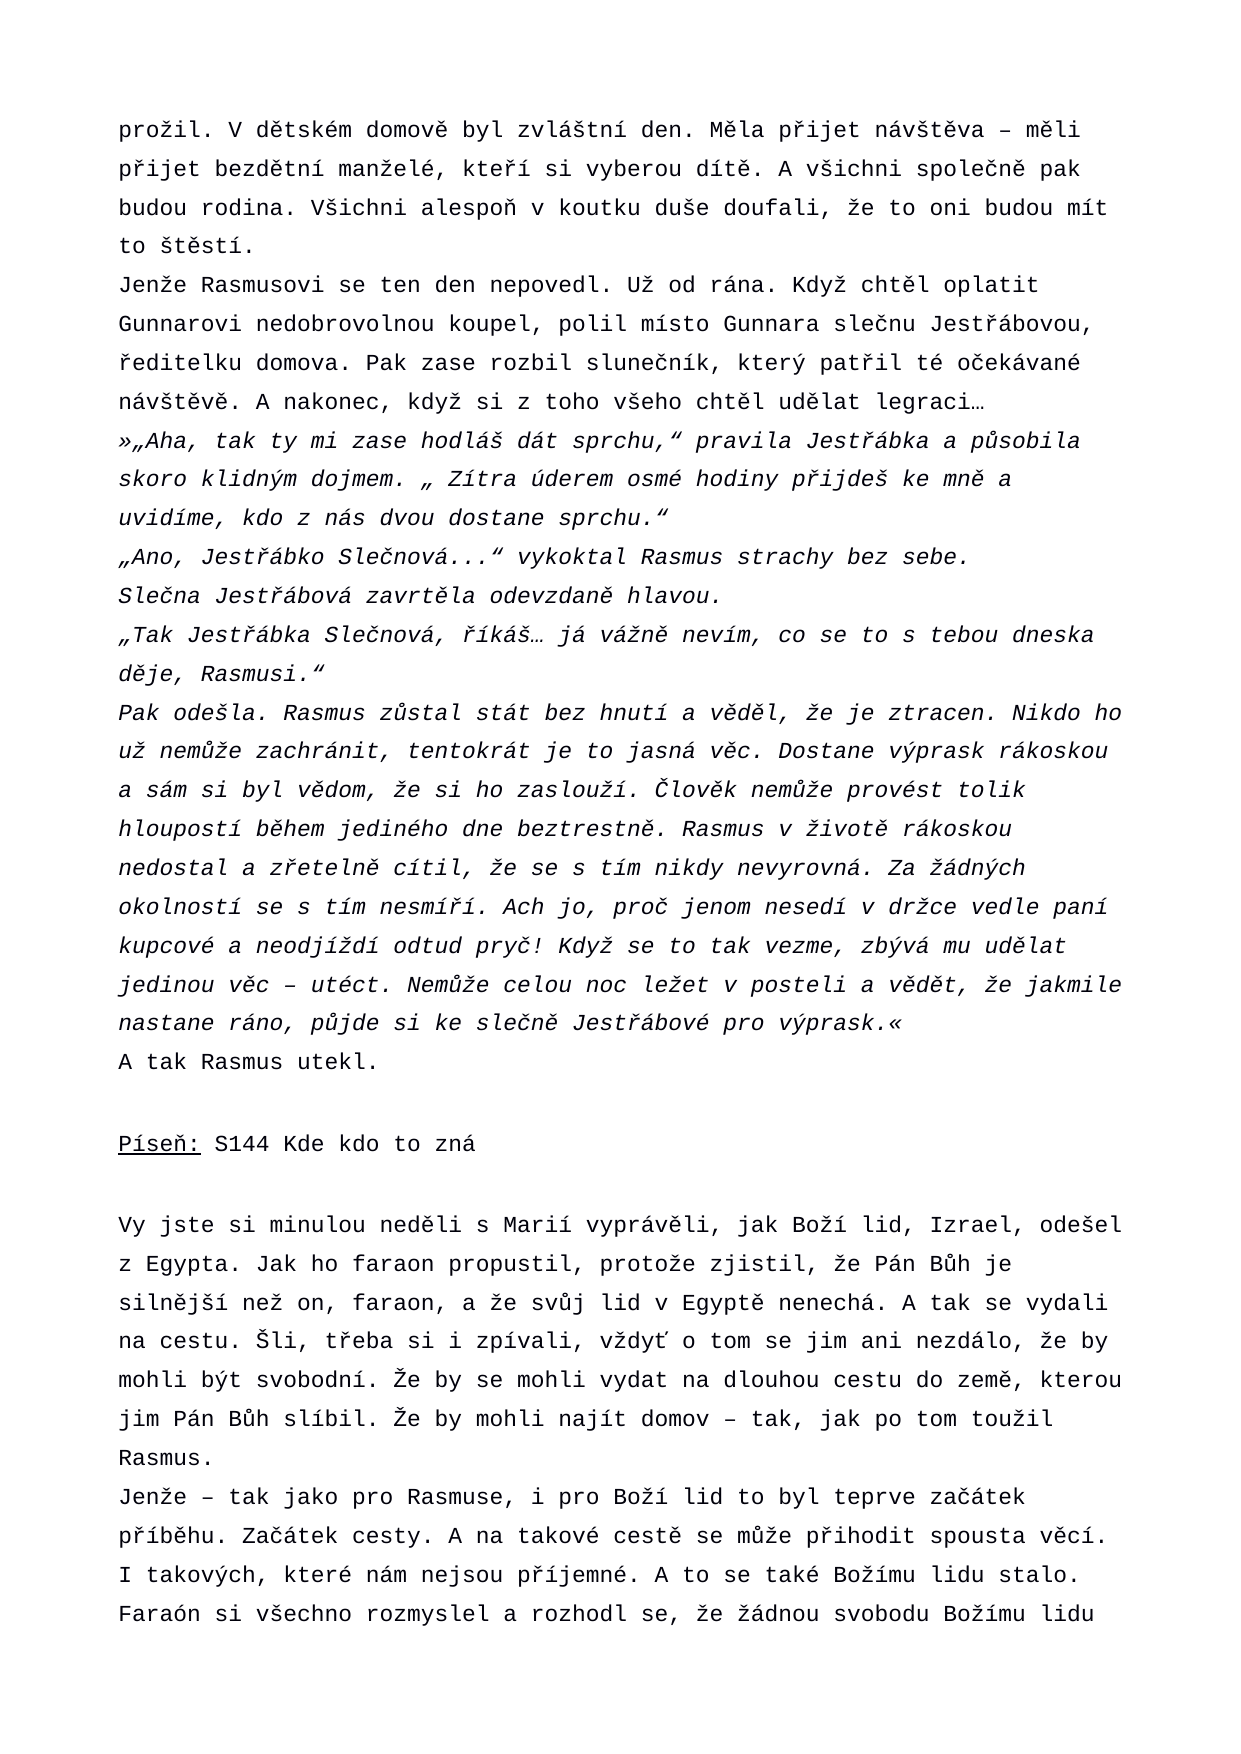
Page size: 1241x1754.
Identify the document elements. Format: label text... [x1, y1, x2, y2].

text A tak Rasmus utekl. [118, 1051, 1122, 1077]
text „Ano, Jestřábko Slečnová...“ vykoktal Rasmus strachy bez sebe. [118, 546, 1122, 571]
text Slečna Jestřábová zavrtěla odevzdaně hlavou. [118, 584, 1122, 610]
text prožil. V dětském domově byl zvláštní den. Měla přijet návštěva – měli přijet bezdětní manželé, kteří si vyberou dítě. A všichni společně pak budou rodina. Všichni alespoň v koutku duše doufali, že to oni budou mít to štěstí. [118, 118, 1122, 261]
text Jenže – tak jako pro Rasmuse, i pro Boží lid to byl teprve začátek příběhu. Začátek cesty. A na takové cestě se může přihodit spousta věcí. I takových, které nám nejsou příjemné. A to se také Božímu lidu stalo. Faraón si všechno rozmyslel a rozhodl se, že žádnou svobodu Božímu lidu [118, 1485, 1122, 1628]
text Jenže Rasmusovi se ten den nepovedl. Už od rána. Když chtěl oplatit Gunnarovi nedobrovolnou koupel, polil místo Gunnara slečnu Jestřábovou, ředitelku domova. Pak zase rozbil slunečník, který patřil té očekávané návštěvě. A nakonec, když si z toho všeho chtěl udělat legraci… [118, 273, 1122, 416]
text Vy jste si minulou neděli s Marií vyprávěli, jak Boží lid, Izrael, odešel z Egypta. Jak ho faraon propustil, protože zjistil, že Pán Bůh je silnější než on, faraon, a že svůj lid v Egyptě nenechá. A tak se vydali na cestu. Šli, třeba si i zpívali, vždyť o tom se jim ani nezdálo, že by mohli být svobodní. Že by se mohli vydat na dlouhou cestu do země, kterou jim Pán Bůh slíbil. Že by mohli najít domov – tak, jak po tom toužil Rasmus. [118, 1213, 1122, 1472]
text »„Aha, tak ty mi zase hodláš dát sprchu,“ pravila Jestřábka a působila skoro klidným dojmem. „ Zítra úderem osmé hodiny přijdeš ke mně a uvidíme, kdo z nás dvou dostane sprchu.“ [118, 429, 1122, 533]
text „Tak Jestřábka Slečnová, říkáš… já vážně nevím, co se to s tebou dneska děje, Rasmusi.“ [118, 623, 1122, 688]
text Píseň: S144 Kde kdo to zná [118, 1132, 1122, 1158]
text Pak odešla. Rasmus zůstal stát bez hnutí a věděl, že je ztracen. Nikdo ho už nemůže zachránit, tentokrát je to jasná věc. Dostane výprask rákoskou a sám si byl vědom, že si ho zaslouží. Člověk nemůže provést tolik hloupostí během jediného dne beztrestně. Rasmus v životě rákoskou nedostal a zřetelně cítil, že se s tím nikdy nevyrovná. Za žádných okolností se s tím nesmíří. Ach jo, proč jenom nesedí v držce vedle paní kupcové a neodjíždí odtud pryč! Když se to tak vezme, zbývá mu udělat jedinou věc – utéct. Nemůže celou noc ležet v posteli a vědět, že jakmile nastane ráno, půjde si ke slečně Jestřábové pro výprask.« [118, 701, 1122, 1038]
